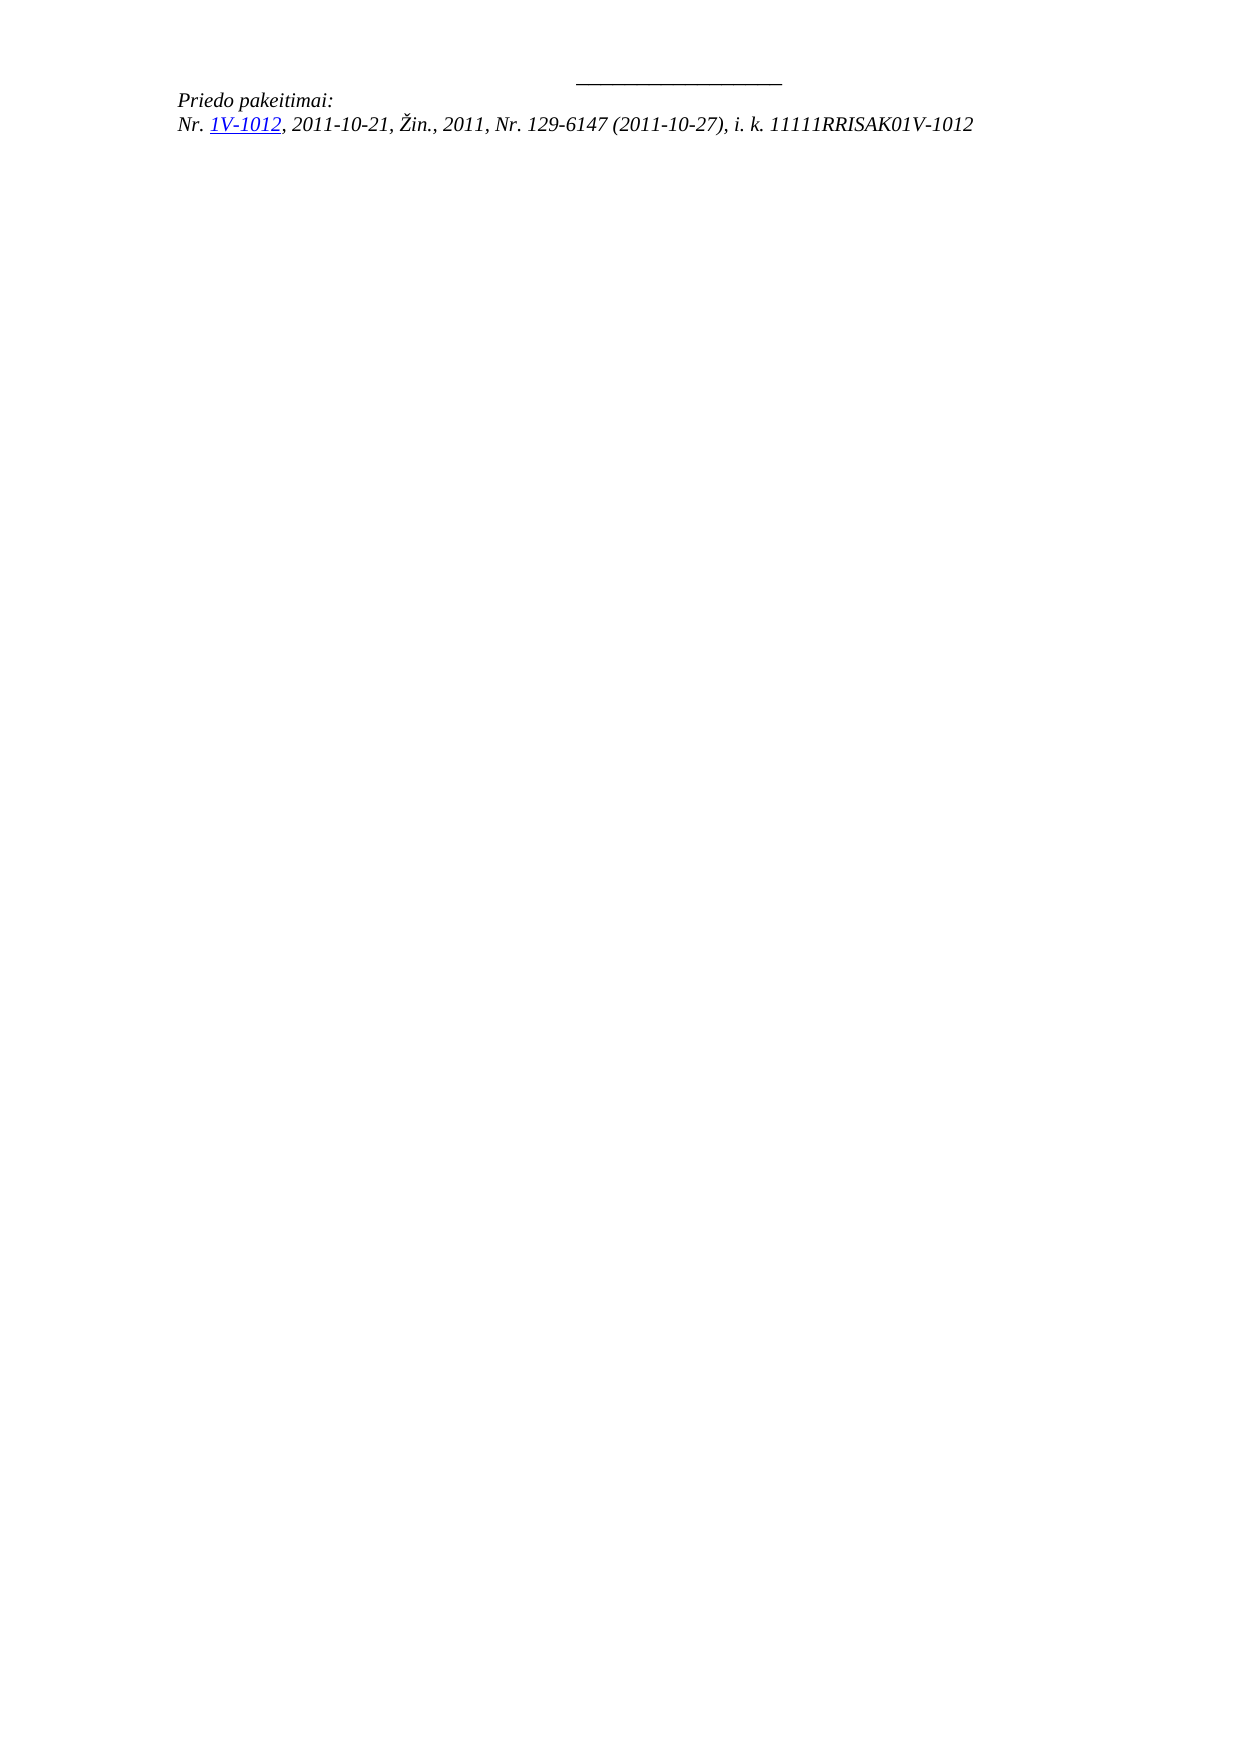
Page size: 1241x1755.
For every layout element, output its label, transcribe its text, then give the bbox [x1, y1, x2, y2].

text Priedo pakeitimai: [177, 88, 1181, 112]
text Nr. 1V-1012, 2011-10-21, Žin., 2011, Nr. 129-6147 (2011-10-27), i. k. 11111RRISAK01V-1012 [177, 112, 1181, 136]
text _________________ [177, 59, 1181, 88]
